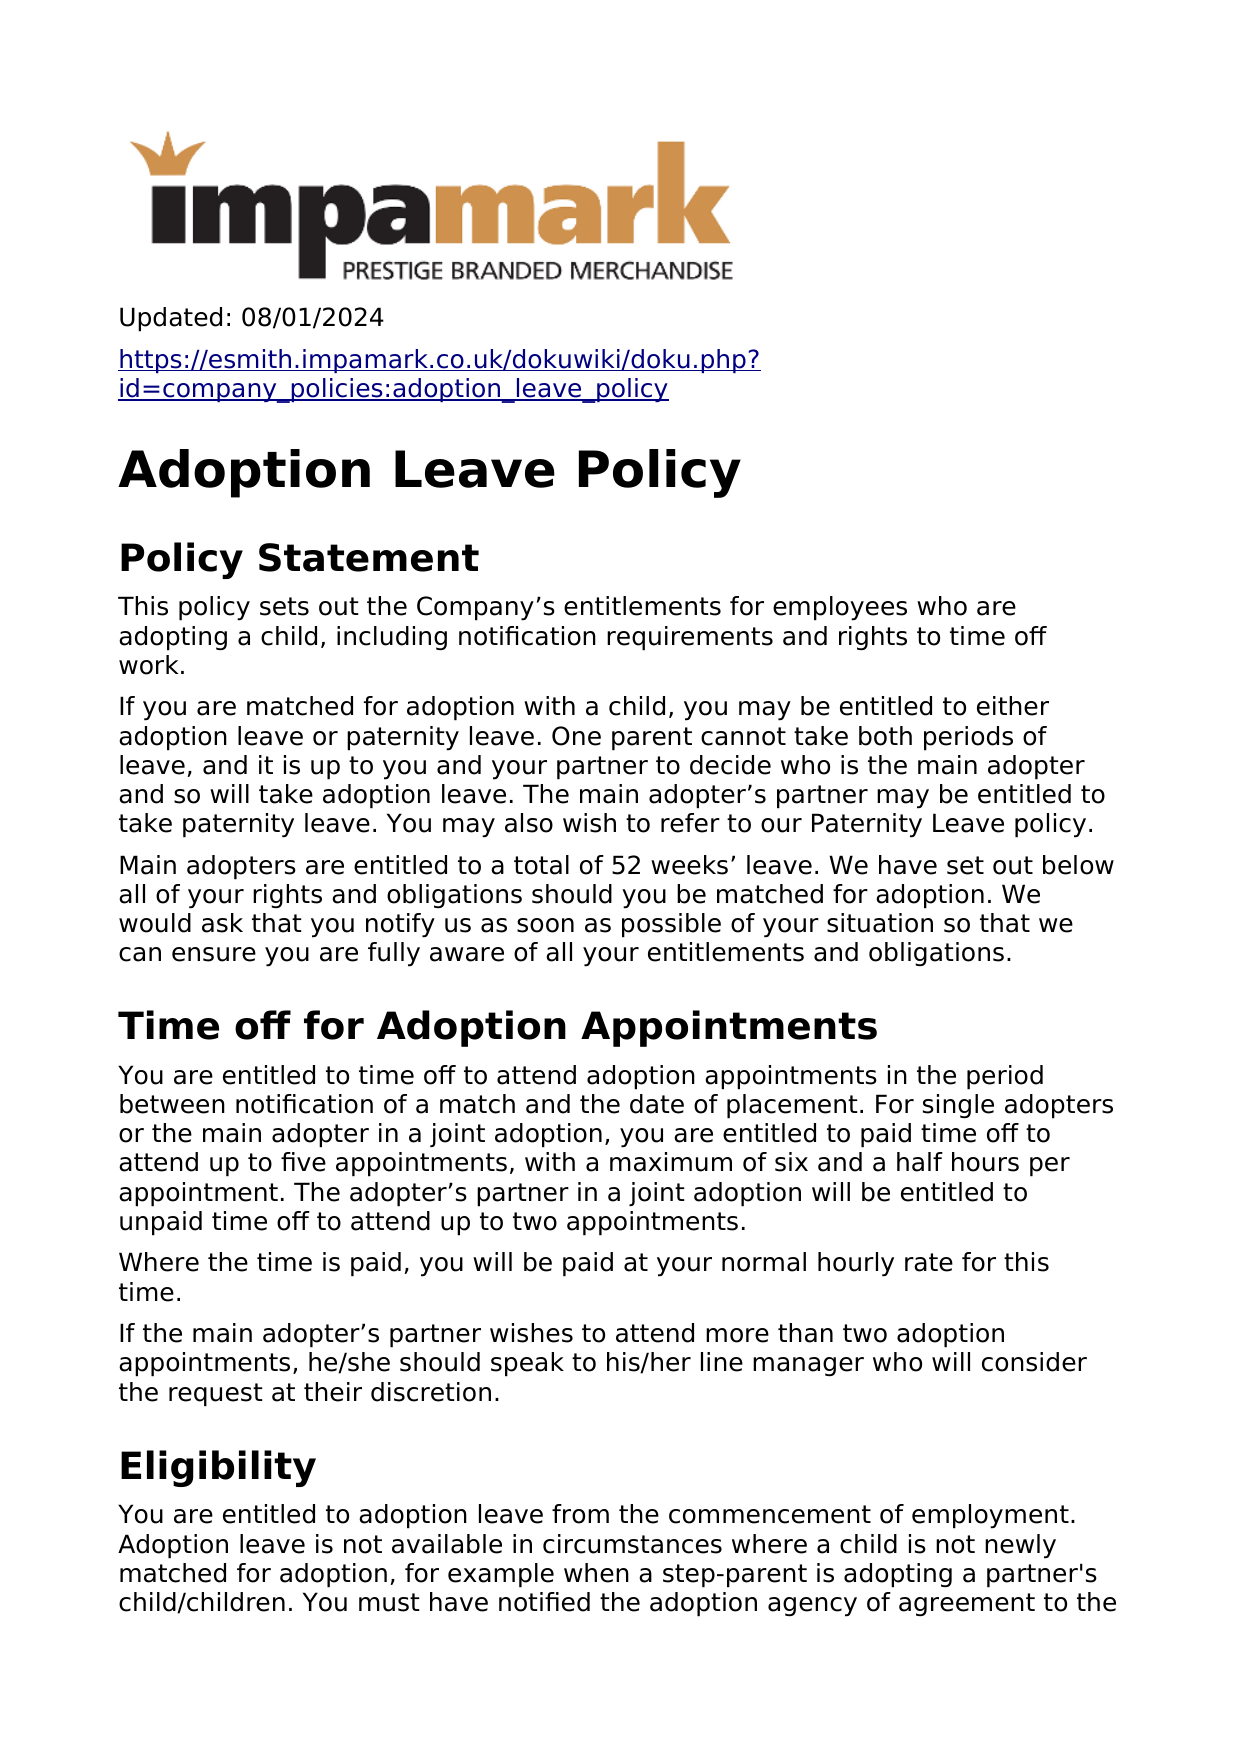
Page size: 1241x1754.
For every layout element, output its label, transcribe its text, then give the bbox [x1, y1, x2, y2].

text Main adopters are entitled to a total of 52 weeks’ leave. We have set out below all of your rights and obligations should you be matched for adoption. We would ask that you notify us as soon as possible of your situation so that we can ensure you are fully aware of all your entitlements and obligations. [118, 851, 1122, 967]
text Updated: 08/01/2024 [118, 303, 1122, 332]
text Where the time is paid, you will be paid at your normal hourly rate for this time. [118, 1249, 1122, 1307]
subtitle Eligibility [118, 1444, 1122, 1488]
picture [118, 118, 744, 291]
subtitle Policy Statement [118, 536, 1122, 580]
text You are entitled to time off to attend adoption appointments in the period between notification of a match and the date of placement. For single adopters or the main adopter in a joint adoption, you are entitled to paid time off to attend up to five appointments, with a maximum of six and a half hours per appointment. The adopter’s partner in a joint adoption will be entitled to unpaid time off to attend up to two appointments. [118, 1061, 1122, 1236]
text This policy sets out the Company’s entitlements for employees who are adopting a child, including notification requirements and rights to time off work. [118, 592, 1122, 680]
text If the main adopter’s partner wishes to attend more than two adoption appointments, he/she should speak to his/her line manager who will consider the request at their discretion. [118, 1319, 1122, 1407]
text https://esmith.impamark.co.uk/dokuwiki/doku.php?id=company_policies:adoption_leave_policy [118, 345, 1122, 403]
subtitle Adoption Leave Policy [118, 441, 1122, 499]
subtitle Time off for Adoption Appointments [118, 1005, 1122, 1049]
text If you are matched for adoption with a child, you may be entitled to either adoption leave or paternity leave. One parent cannot take both periods of leave, and it is up to you and your partner to decide who is the main adopter and so will take adoption leave. The main adopter’s partner may be entitled to take paternity leave. You may also wish to refer to our Paternity Leave policy. [118, 692, 1122, 838]
text You are entitled to adoption leave from the commencement of employment. Adoption leave is not available in circumstances where a child is not newly matched for adoption, for example when a step-parent is adopting a partner's child/children. You must have notified the adoption agency of agreement to the [118, 1501, 1122, 1617]
